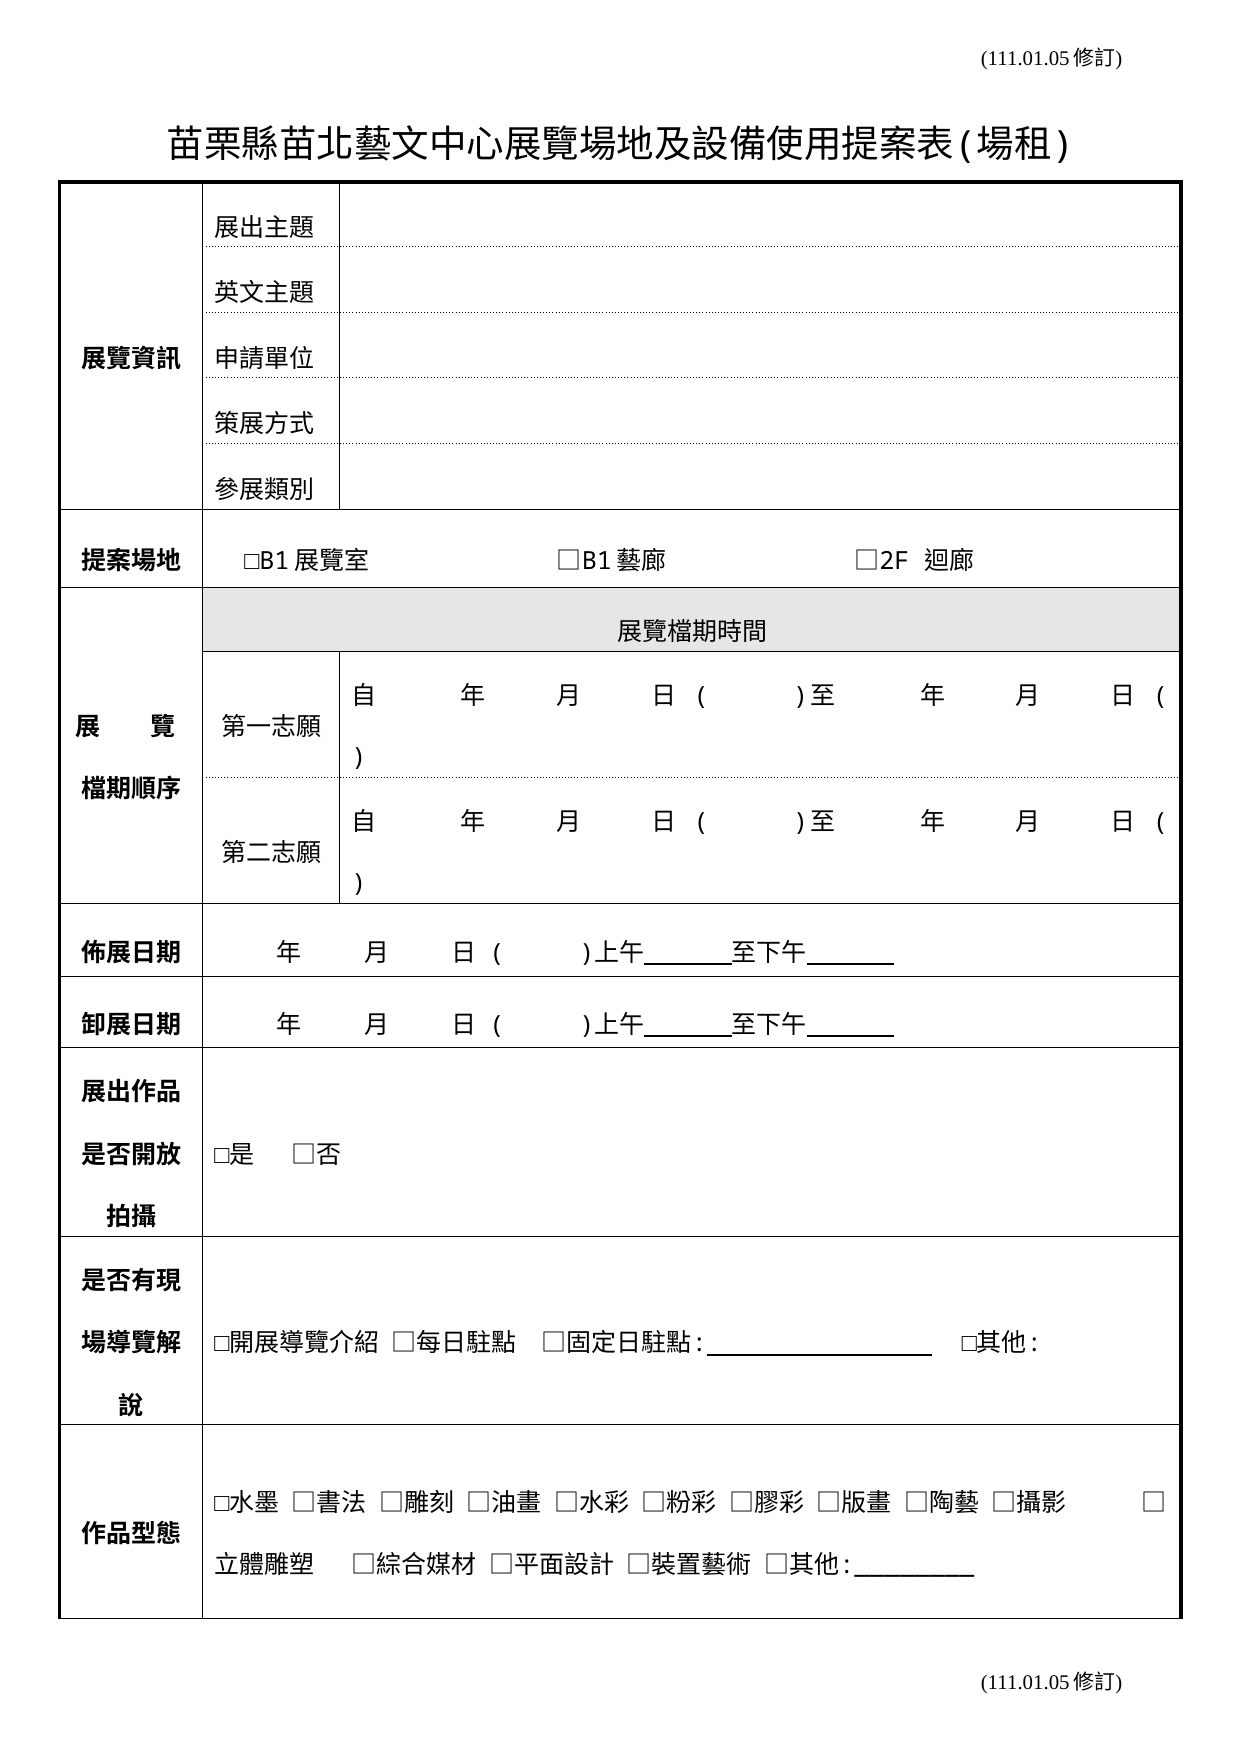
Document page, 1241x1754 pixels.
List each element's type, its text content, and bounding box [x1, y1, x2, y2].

table_cell 展覽檔期時間 [203, 588, 1179, 651]
table_header [340, 184, 1179, 246]
table_cell 策展方式 [203, 377, 339, 443]
table_cell 是否有現場導覽解說 [61, 1237, 202, 1424]
table_cell 英文主題 [203, 246, 339, 312]
table_cell [340, 312, 1179, 377]
table_cell [340, 443, 1179, 508]
table_cell 年 月 日 ( )上午 至下午 [203, 904, 1179, 976]
table_cell 自 年 月 日 ( )至 年 月 日 ( ) [340, 777, 1179, 903]
table_cell 展出作品是否開放拍攝 [61, 1048, 202, 1236]
table_cell 佈展日期 [61, 904, 202, 976]
table_cell [340, 246, 1179, 312]
table_cell 第一志願 [203, 652, 339, 777]
table_cell □開展導覽介紹 □每日駐點 □固定日駐點: □其他: [203, 1237, 1179, 1424]
table_cell 作品型態 [61, 1425, 202, 1618]
table_cell □B1展覽室 □B1藝廊 □2F 迴廊 [203, 510, 1179, 587]
table_cell 自 年 月 日 ( )至 年 月 日 ( ) [340, 652, 1179, 777]
table_header 展出主題 [203, 184, 339, 246]
table_cell □水墨 □書法 □雕刻 □油畫 □水彩 □粉彩 □膠彩 □版畫 □陶藝 □攝影 □立體雕塑 □綜合媒材 □平面設計 □裝置藝術 □其他:________ [203, 1425, 1179, 1618]
text 苗栗縣苗北藝文中心展覽場地及設備使用提案表(場租) [118, 99, 1122, 162]
table_header 展覽資訊 [61, 184, 202, 508]
table_cell 展 覽 檔期順序 [61, 588, 202, 903]
table_cell 第二志願 [203, 777, 339, 903]
table_cell 卸展日期 [61, 977, 202, 1047]
table_cell 參展類別 [203, 443, 339, 508]
table_cell 年 月 日 ( )上午 至下午 [203, 977, 1179, 1047]
table_cell □是 □否 [203, 1048, 1179, 1236]
table_cell [340, 377, 1179, 443]
table_cell 提案場地 [61, 510, 202, 587]
table_cell 申請單位 [203, 312, 339, 377]
